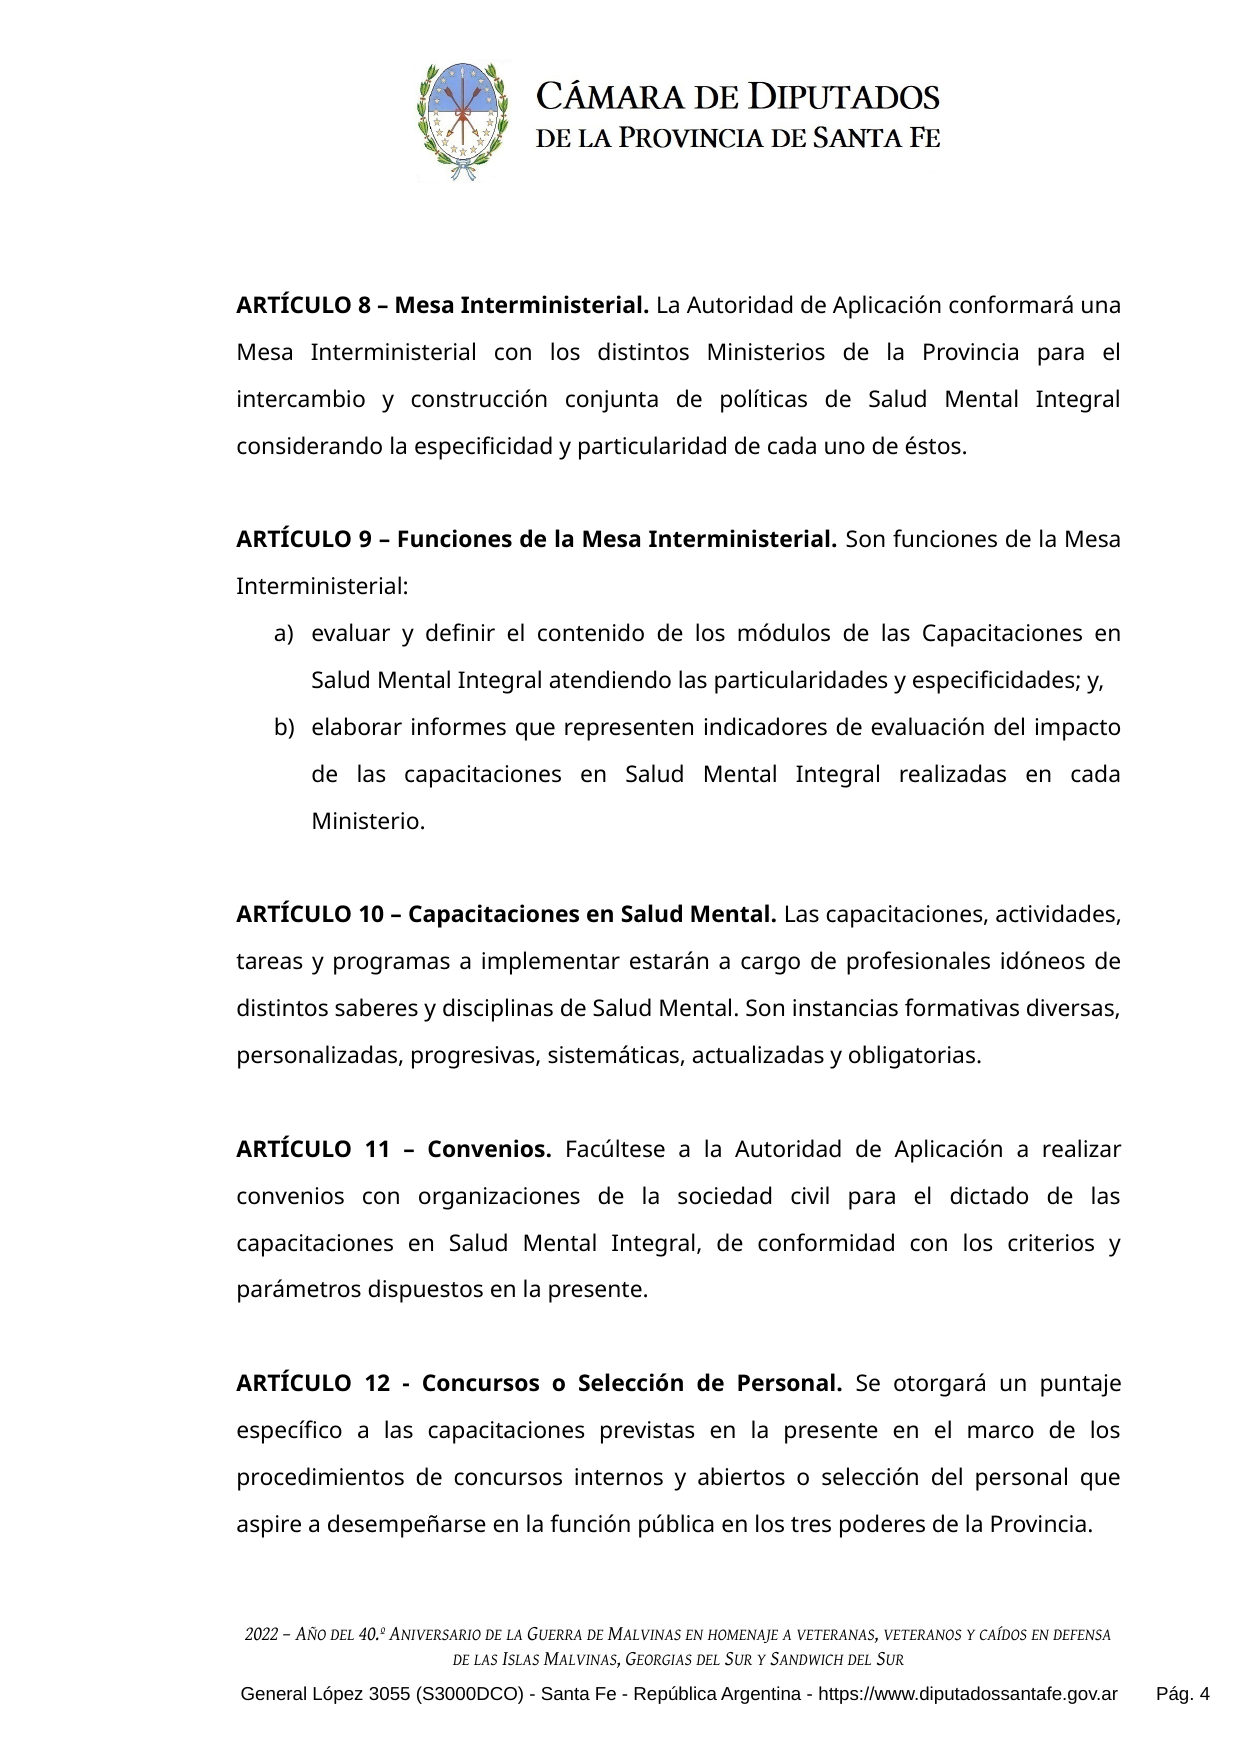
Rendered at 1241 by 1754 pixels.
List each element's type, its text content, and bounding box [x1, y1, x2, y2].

picture [413, 59, 945, 183]
text ARTÍCULO 9 – Funciones de la Mesa Interministerial. Son funciones de la Mesa Interministerial: [236, 523, 1122, 602]
list elaborar informes que representen indicadores de evaluación del impacto de las capacitaciones en Salud Mental Integral realizadas en cada Ministerio. [274, 711, 1122, 836]
text ARTÍCULO 12 - Concursos o Selección de Personal. Se otorgará un puntaje específico a las capacitaciones previstas en la presente en el marco de los procedimientos de concursos internos y abiertos o selección del personal que aspire a desempeñarse en la función pública en los tres poderes de la Provincia. [236, 1367, 1122, 1539]
text ARTÍCULO 10 – Capacitaciones en Salud Mental. Las capacitaciones, actividades, tareas y programas a implementar estarán a cargo de profesionales idóneos de distintos saberes y disciplinas de Salud Mental. Son instancias formativas diversas, personalizadas, progresivas, sistemáticas, actualizadas y obligatorias. [236, 898, 1122, 1070]
list evaluar y definir el contenido de los módulos de las Capacitaciones en Salud Mental Integral atendiendo las particularidades y especificidades; y, [274, 617, 1122, 695]
text ARTÍCULO 8 – Mesa Interministerial. La Autoridad de Aplicación conformará una Mesa Interministerial con los distintos Ministerios de la Provincia para el intercambio y construcción conjunta de políticas de Salud Mental Integral considerando la especificidad y particularidad de cada uno de éstos. [236, 289, 1122, 461]
text ARTÍCULO 11 – Convenios. Facúltese a la Autoridad de Aplicación a realizar convenios con organizaciones de la sociedad civil para el dictado de las capacitaciones en Salud Mental Integral, de conformidad con los criterios y parámetros dispuestos en la presente. [236, 1133, 1122, 1305]
